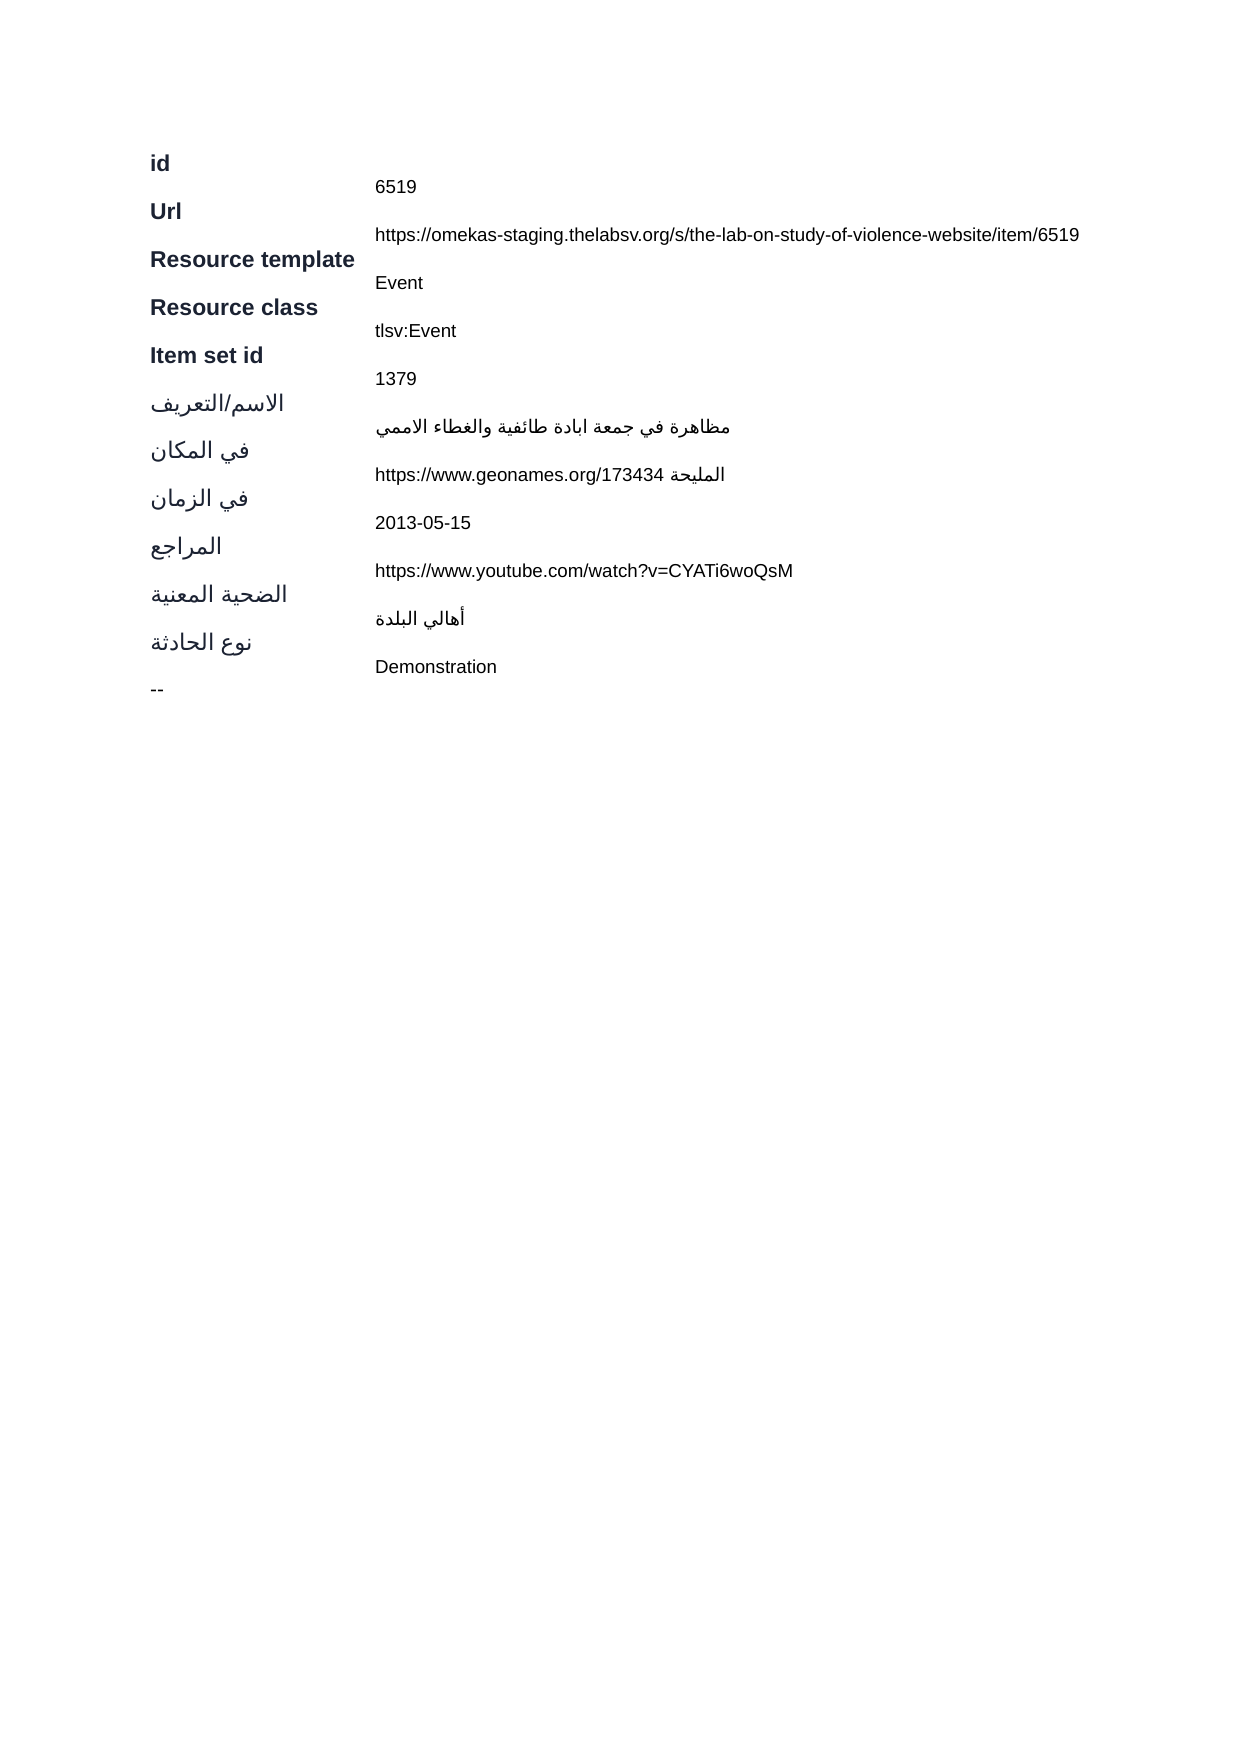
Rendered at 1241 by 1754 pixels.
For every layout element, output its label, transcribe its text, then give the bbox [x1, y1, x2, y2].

text 2013-05-15 [375, 512, 1090, 533]
text Event [375, 272, 1090, 294]
text Url [150, 198, 1090, 224]
text مظاهرة في جمعة ابادة طائفية والغطاء الاممي [375, 416, 1090, 437]
text نوع الحادثة [150, 629, 1090, 656]
text Resource class [150, 294, 1090, 320]
text https://www.geonames.org/173434 المليحة [375, 464, 1090, 485]
text id [150, 150, 1090, 176]
text في الزمان [150, 485, 1090, 512]
text الاسم/التعريف [150, 389, 1090, 416]
text 6519 [375, 176, 1090, 198]
text https://www.youtube.com/watch?v=CYATi6woQsM [375, 560, 1090, 581]
text Resource template [150, 246, 1090, 272]
text https://omekas-staging.thelabsv.org/s/the-lab-on-study-of-violence-website/item/6519 [375, 224, 1090, 246]
text tlsv:Event [375, 320, 1090, 342]
text المراجع [150, 533, 1090, 560]
text أهالي البلدة [375, 608, 1090, 629]
text الضحية المعنية [150, 581, 1090, 608]
text Demonstration [375, 656, 1090, 677]
text 1379 [375, 368, 1090, 389]
text في المكان [150, 437, 1090, 464]
text Item set id [150, 342, 1090, 368]
text -- [150, 677, 1090, 701]
